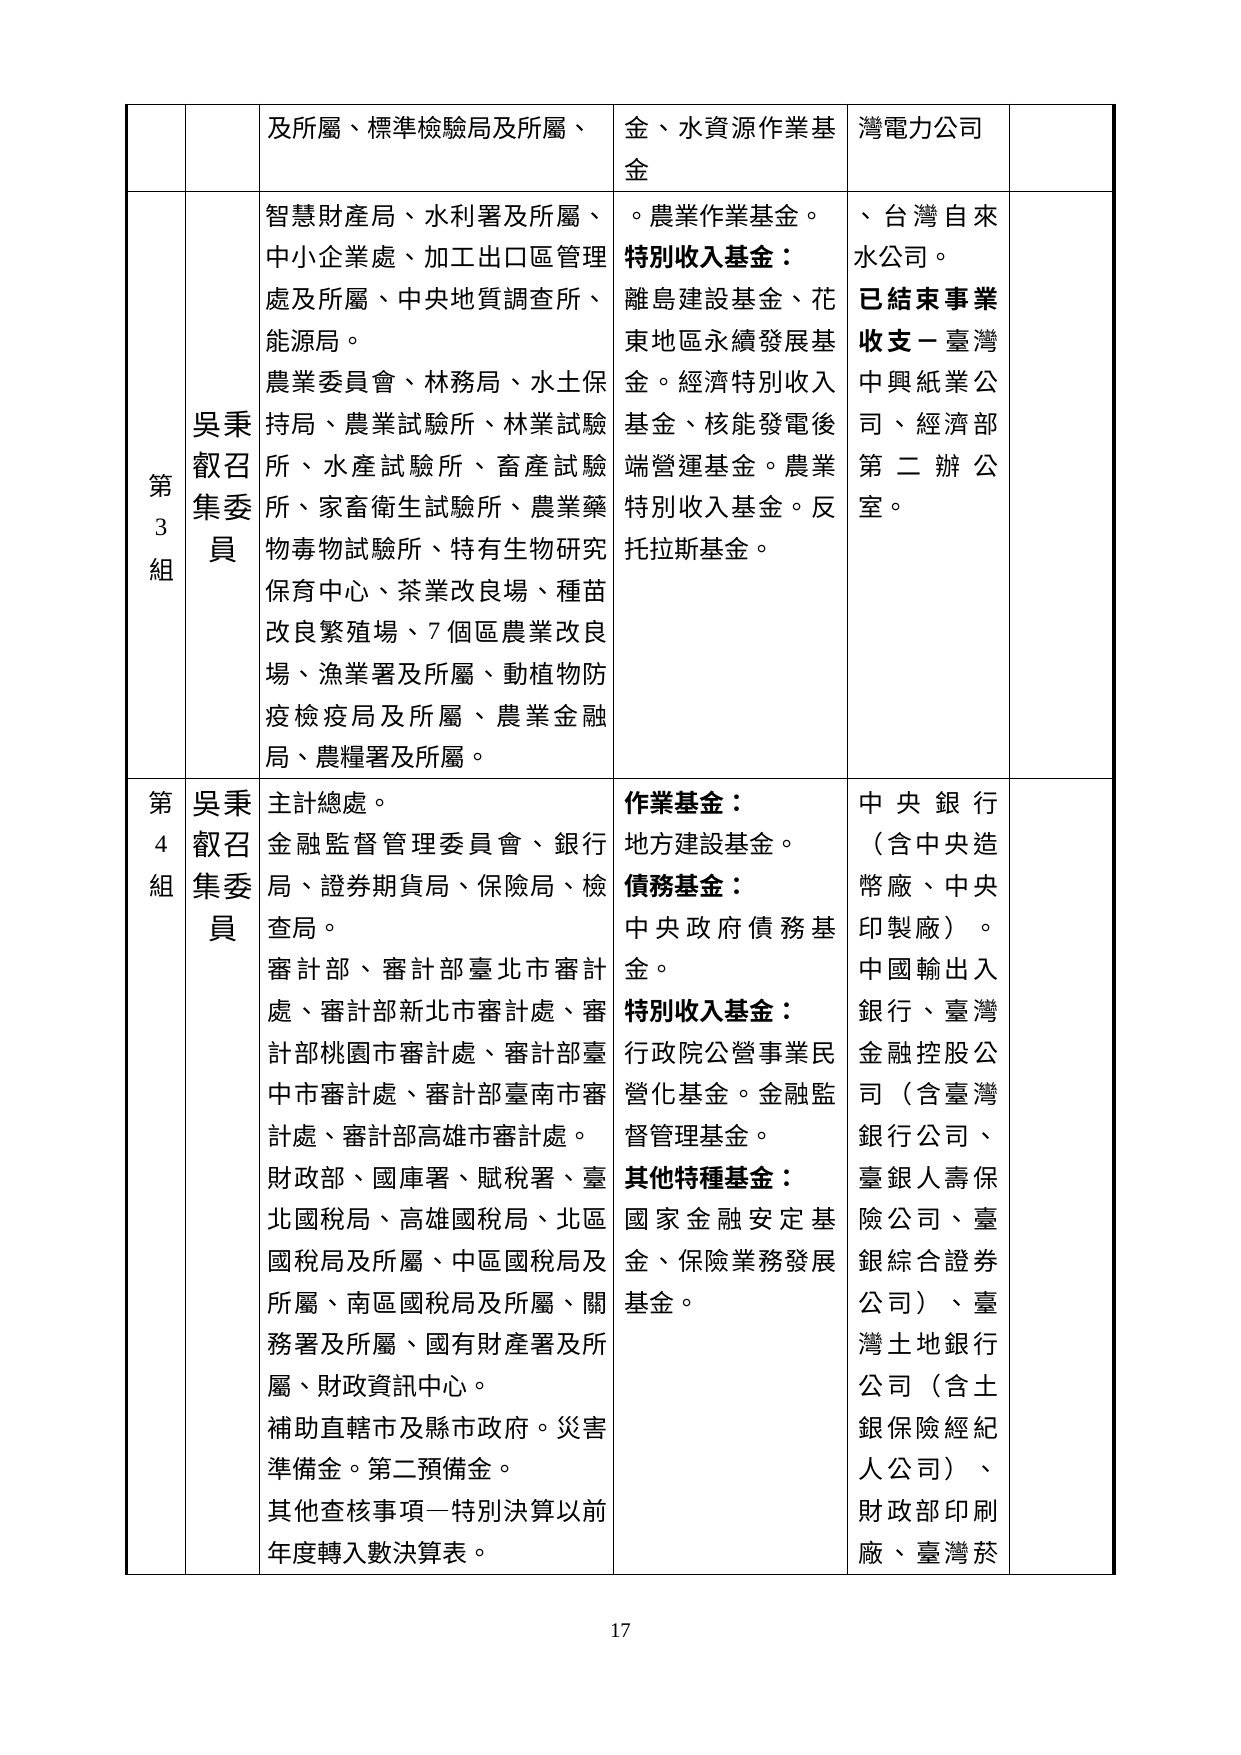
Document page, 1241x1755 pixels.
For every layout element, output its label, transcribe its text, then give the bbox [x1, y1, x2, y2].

table_cell [186, 105, 259, 191]
table_cell 、台灣自來水公司。 已結束事業收支－臺灣中興紙業公司、經濟部第二辦公室。 [848, 192, 1009, 778]
table_cell 灣電力公司 [848, 105, 1009, 191]
table_cell 。農業作業基金。 特別收入基金： 離島建設基金、花東地區永續發展基金。經濟特別收入基金、核能發電後端營運基金。農業特別收入基金。反托拉斯基金。 [614, 192, 847, 778]
table_cell 吳秉叡召集委員 [186, 192, 259, 778]
table_cell 及所屬、標準檢驗局及所屬、 [260, 105, 613, 191]
table_cell [1010, 779, 1112, 1574]
table_cell 金、水資源作業基金 [614, 105, 847, 191]
table_cell [1010, 105, 1112, 191]
table_cell 吳秉叡召集委員 [186, 779, 259, 1574]
table_cell 主計總處。 金融監督管理委員會、銀行局、證券期貨局、保險局、檢查局。 審計部、審計部臺北市審計處、審計部新北市審計處、審計部桃園市審計處、審計部臺中市審計處、審計部臺南市審計處、審計部高雄市審計處。 財政部、國庫署、賦稅署、臺北國稅局、高雄國稅局、北區國稅局及所屬、中區國稅局及所屬、南區國稅局及所屬、關務署及所屬、國有財產署及所屬、財政資訊中心。 補助直轄市及縣市政府。災害準備金。第二預備金。 其他查核事項—特別決算以前年度轉入數決算表。 [260, 779, 613, 1574]
table_cell [128, 105, 185, 191]
table_cell [1010, 192, 1112, 778]
table_cell 作業基金： 地方建設基金。 債務基金： 中央政府債務基金。 特別收入基金： 行政院公營事業民營化基金。金融監督管理基金。 其他特種基金： 國家金融安定基金、保險業務發展基金。 [614, 779, 847, 1574]
table_cell 第 3 組 [128, 192, 185, 778]
table_cell 智慧財產局、水利署及所屬、中小企業處、加工出口區管理處及所屬、中央地質調查所、能源局。 農業委員會、林務局、水土保持局、農業試驗所、林業試驗所、水產試驗所、畜產試驗所、家畜衛生試驗所、農業藥物毒物試驗所、特有生物研究保育中心、茶業改良場、種苗改良繁殖場、7個區農業改良場、漁業署及所屬、動植物防疫檢疫局及所屬、農業金融局、農糧署及所屬。 [260, 192, 613, 778]
table_cell 中央銀行（含中央造幣廠、中央印製廠）。中國輸出入銀行、臺灣金融控股公司（含臺灣銀行公司、臺銀人壽保險公司、臺銀綜合證券公司）、臺灣土地銀行公司（含土銀保險經紀人公司）、財政部印刷廠、臺灣菸 [848, 779, 1009, 1574]
table_cell 第 4 組 [128, 779, 185, 1574]
